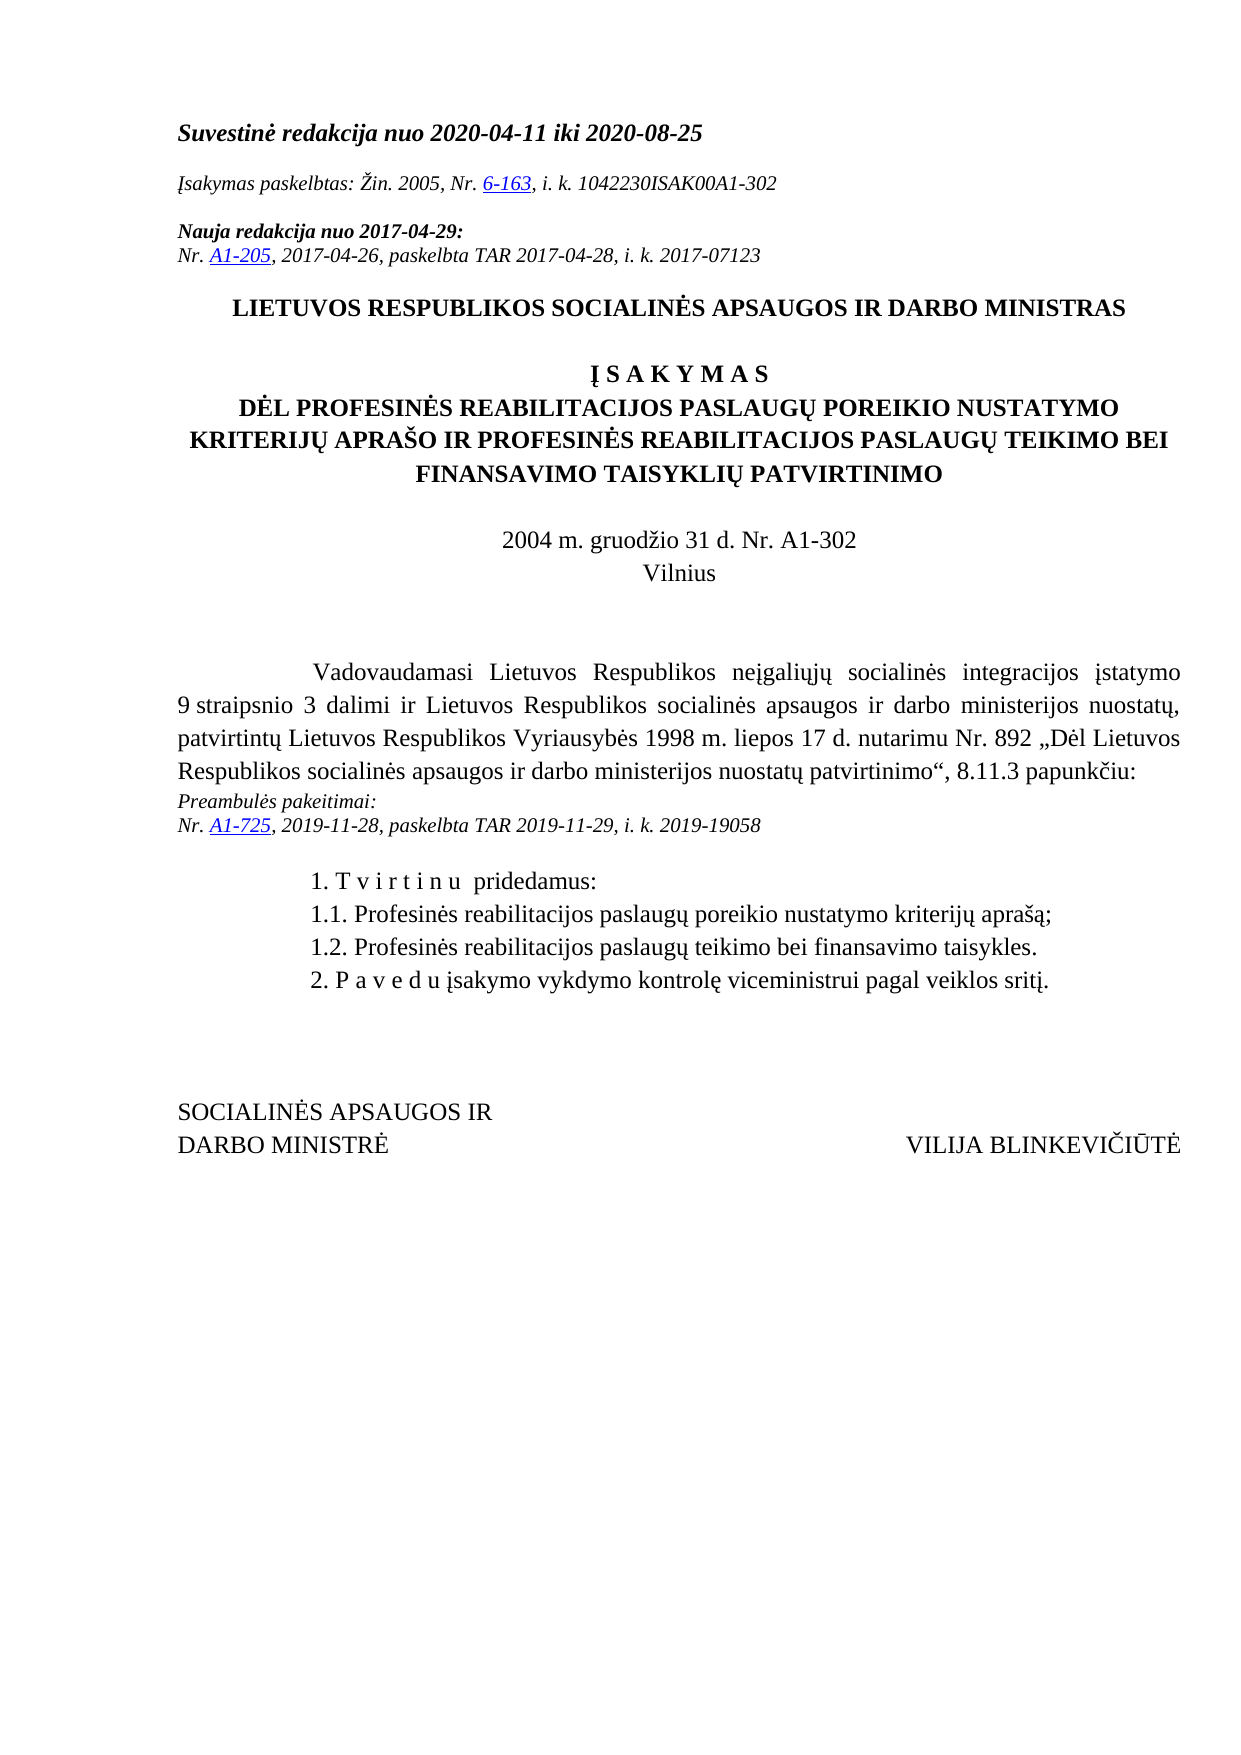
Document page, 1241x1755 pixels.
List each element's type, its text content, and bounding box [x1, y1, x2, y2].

text Vadovaudamasi Lietuvos Respublikos neįgaliųjų socialinės integracijos įstatymo 9 straipsnio 3 dalimi ir Lietuvos Respublikos socialinės apsaugos ir darbo ministerijos nuostatų, patvirtintų Lietuvos Respublikos Vyriausybės 1998 m. liepos 17 d. nutarimu Nr. 892 „Dėl Lietuvos Respublikos socialinės apsaugos ir darbo ministerijos nuostatų patvirtinimo“, 8.11.3 papunkčiu: [177, 657, 1181, 784]
text 1. Tvirtinu pridedamus: [177, 866, 1181, 894]
text Nauja redakcija nuo 2017-04-29: [177, 219, 1181, 243]
text DARBO MINISTRĖ VILIJA BLINKEVIČIŪTĖ [177, 1130, 1181, 1159]
text DĖL PROFESINĖS REABILITACIJOS PASLAUGŲ POREIKIO NUSTATYMO KRITERIJŲ APRAŠO IR PROFESINĖS REABILITACIJOS PASLAUGŲ TEIKIMO BEI FINANSAVIMO TAISYKLIŲ PATVIRTINIMO [177, 393, 1181, 487]
text Į S A K Y M A S [177, 359, 1181, 388]
text 2004 m. gruodžio 31 d. Nr. A1-302 [177, 525, 1181, 553]
text 2. P a v e d u įsakymo vykdymo kontrolę viceministrui pagal veiklos sritį. [177, 965, 1181, 993]
text SOCIALINĖS APSAUGOS IR [177, 1097, 1181, 1126]
text Preambulės pakeitimai: [177, 789, 1181, 813]
text 1.2. Profesinės reabilitacijos paslaugų teikimo bei finansavimo taisykles. [177, 932, 1181, 961]
text Vilnius [177, 558, 1181, 586]
text 1.1. Profesinės reabilitacijos paslaugų poreikio nustatymo kriterijų aprašą; [177, 899, 1181, 927]
text Nr. A1-725, 2019-11-28, paskelbta TAR 2019-11-29, i. k. 2019-19058 [177, 813, 1181, 837]
text Suvestinė redakcija nuo 2020-04-11 iki 2020-08-25 [177, 118, 1181, 147]
text Nr. A1-205, 2017-04-26, paskelbta TAR 2017-04-28, i. k. 2017-07123 [177, 243, 1181, 267]
text Įsakymas paskelbtas: Žin. 2005, Nr. 6-163, i. k. 1042230ISAK00A1-302 [177, 171, 1181, 195]
text LIETUVOS RESPUBLIKOS SOCIALINĖS APSAUGOS IR DARBO MINISTRAS [177, 293, 1181, 322]
